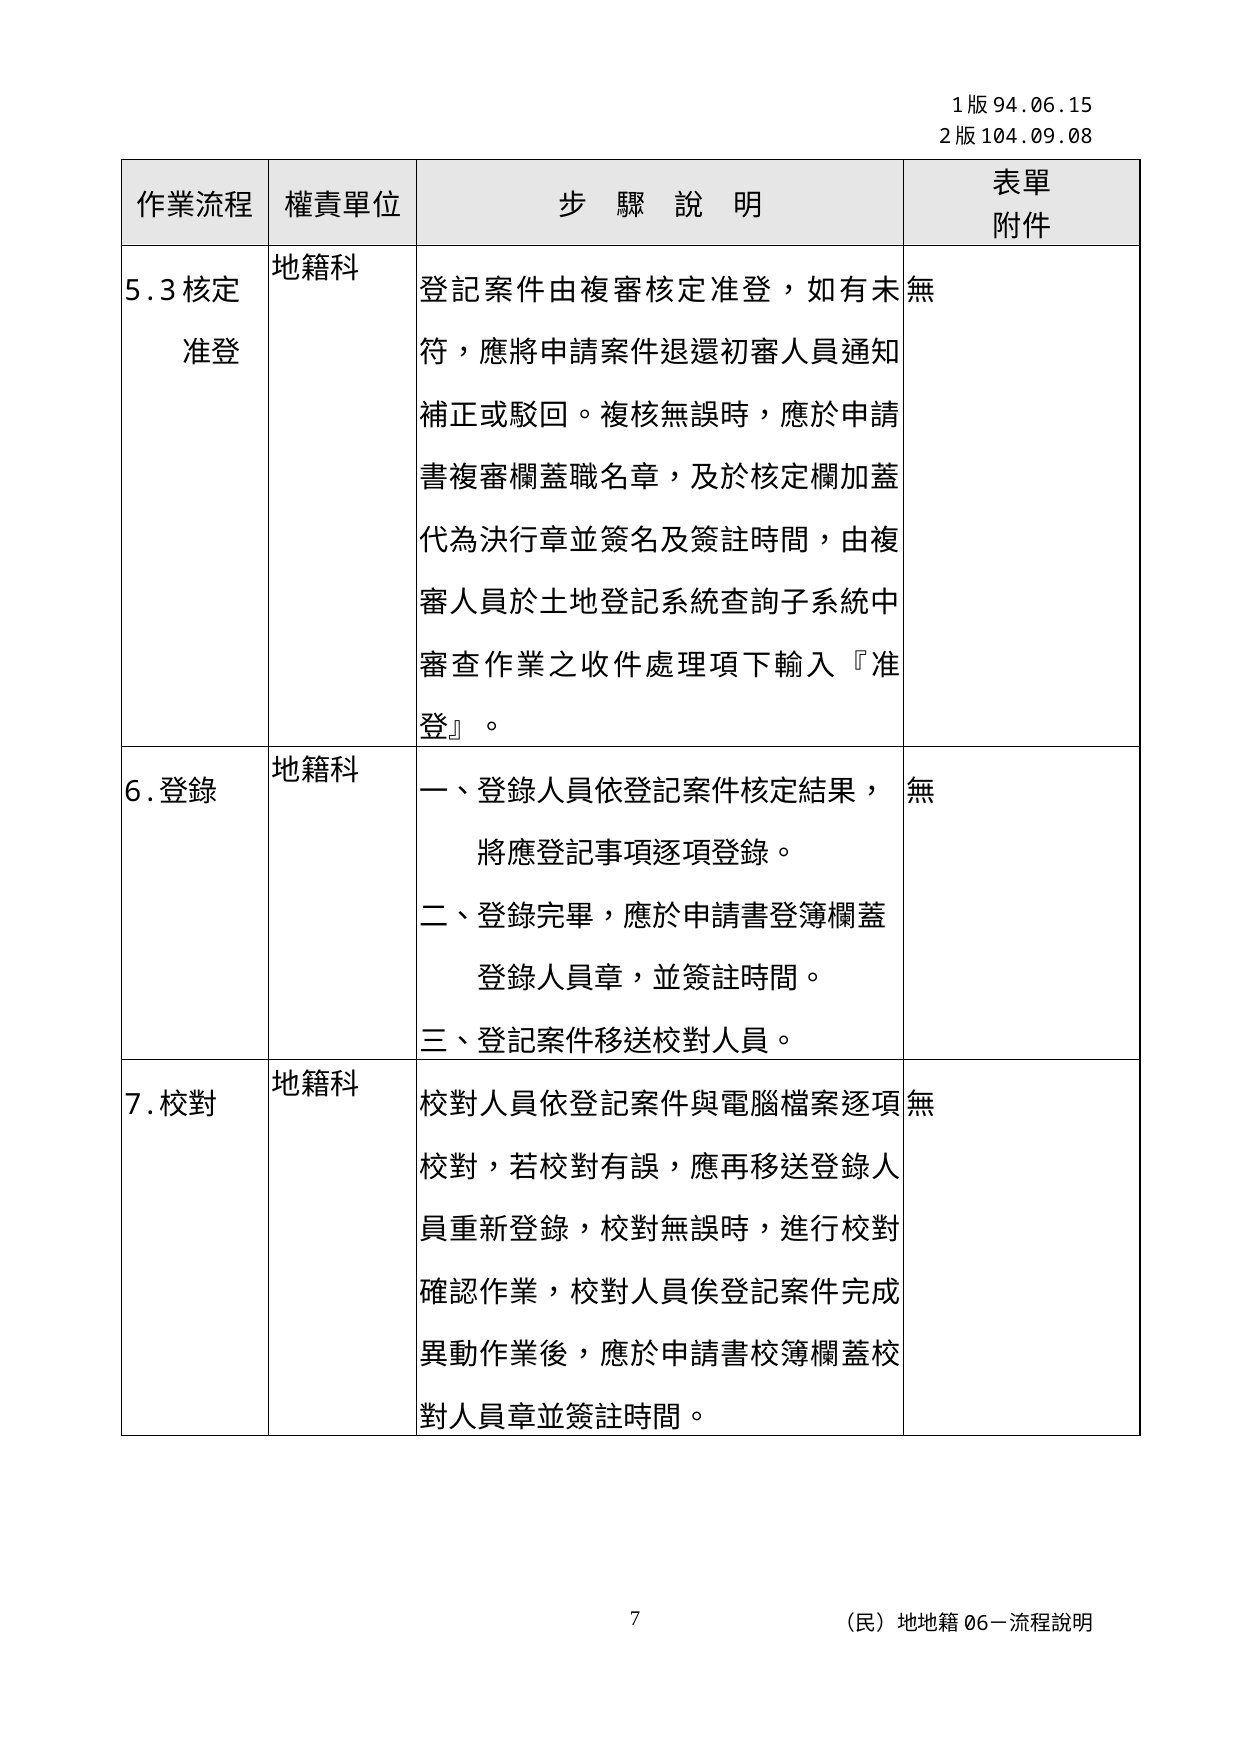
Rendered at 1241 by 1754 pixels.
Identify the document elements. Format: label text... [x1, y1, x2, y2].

table_cell 無 [904, 747, 1139, 1059]
table_cell 地籍科 [269, 747, 416, 1059]
table_cell 7.校對 [122, 1060, 268, 1435]
table_cell 地籍科 [269, 1060, 416, 1435]
table_cell 登記案件由複審核定准登，如有未符，應將申請案件退還初審人員通知補正或駁回。複核無誤時，應於申請書複審欄蓋職名章，及於核定欄加蓋代為決行章並簽名及簽註時間，由複審人員於土地登記系統查詢子系統中審查作業之收件處理項下輸入『准登』。 [417, 246, 903, 746]
table_header 步 驟 說 明 [417, 160, 903, 244]
table_cell 地籍科 [269, 246, 416, 746]
table_cell 6.登錄 [122, 747, 268, 1059]
table_header 權責單位 [269, 160, 416, 244]
table_cell 無 [904, 246, 1139, 746]
table_cell 無 [904, 1060, 1139, 1435]
table_cell 一、登錄人員依登記案件核定結果，將應登記事項逐項登錄。 二、登錄完畢，應於申請書登簿欄蓋登錄人員章，並簽註時間。 三、登記案件移送校對人員。 [417, 747, 903, 1059]
table_cell 5.3核定准登 [122, 246, 268, 746]
table_cell 校對人員依登記案件與電腦檔案逐項校對，若校對有誤，應再移送登錄人員重新登錄，校對無誤時，進行校對確認作業，校對人員俟登記案件完成異動作業後，應於申請書校簿欄蓋校對人員章並簽註時間。 [417, 1060, 903, 1435]
table_header 作業流程 [122, 160, 268, 244]
table_header 表單 附件 [904, 160, 1139, 244]
